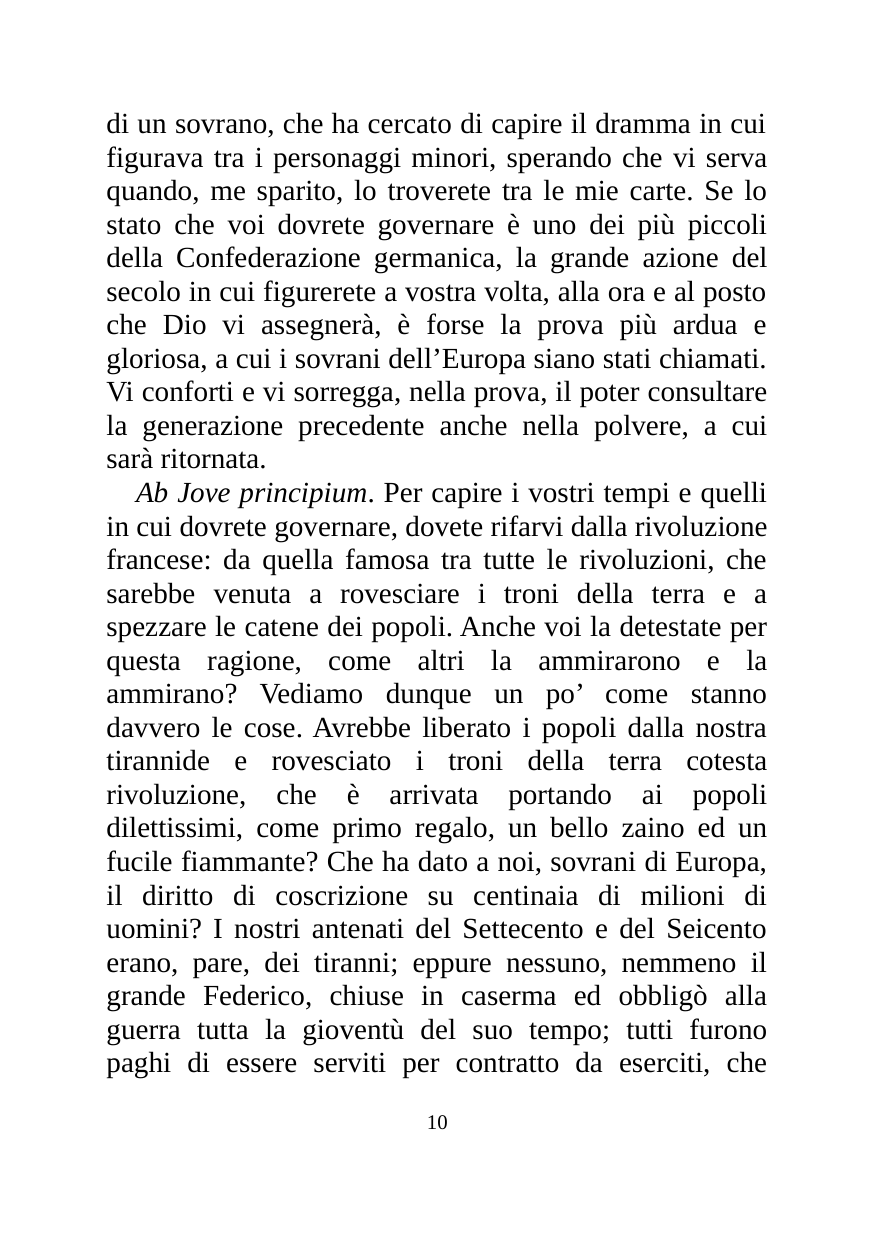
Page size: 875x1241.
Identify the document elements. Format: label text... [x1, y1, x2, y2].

text Ab Jove principium. Per capire i vostri tempi e quelli in cui dovrete governare, dovete rifarvi dalla rivoluzione francese: da quella famosa tra tutte le rivoluzioni, che sarebbe venuta a rovesciare i troni della terra e a spezzare le catene dei popoli. Anche voi la detestate per questa ragione, come altri la ammirarono e la ammirano? Vediamo dunque un po’ come stanno davvero le cose. Avrebbe liberato i popoli dalla nostra tirannide e rovesciato i troni della terra cotesta rivoluzione, che è arrivata portando ai popoli dilettissimi, come primo regalo, un bello zaino ed un fucile fiammante? Che ha dato a noi, sovrani di Europa, il diritto di coscrizione su centinaia di milioni di uomini? I nostri antenati del Settecento e del Seicento erano, pare, dei tiranni; eppure nessuno, nemmeno il grande Federico, chiuse in caserma ed obbligò alla guerra tutta la gioventù del suo tempo; tutti furono paghi di essere serviti per contratto da eserciti, che [106, 475, 768, 1079]
text di un sovrano, che ha cercato di capire il dramma in cui figurava tra i personaggi minori, sperando che vi serva quando, me sparito, lo troverete tra le mie carte. Se lo stato che voi dovrete governare è uno dei più piccoli della Confederazione germanica, la grande azione del secolo in cui figurerete a vostra volta, alla ora e al posto che Dio vi assegnerà, è forse la prova più ardua e gloriosa, a cui i sovrani dell’Europa siano stati chiamati. Vi conforti e vi sorregga, nella prova, il poter consultare la generazione precedente anche nella polvere, a cui sarà ritornata. [106, 106, 768, 475]
